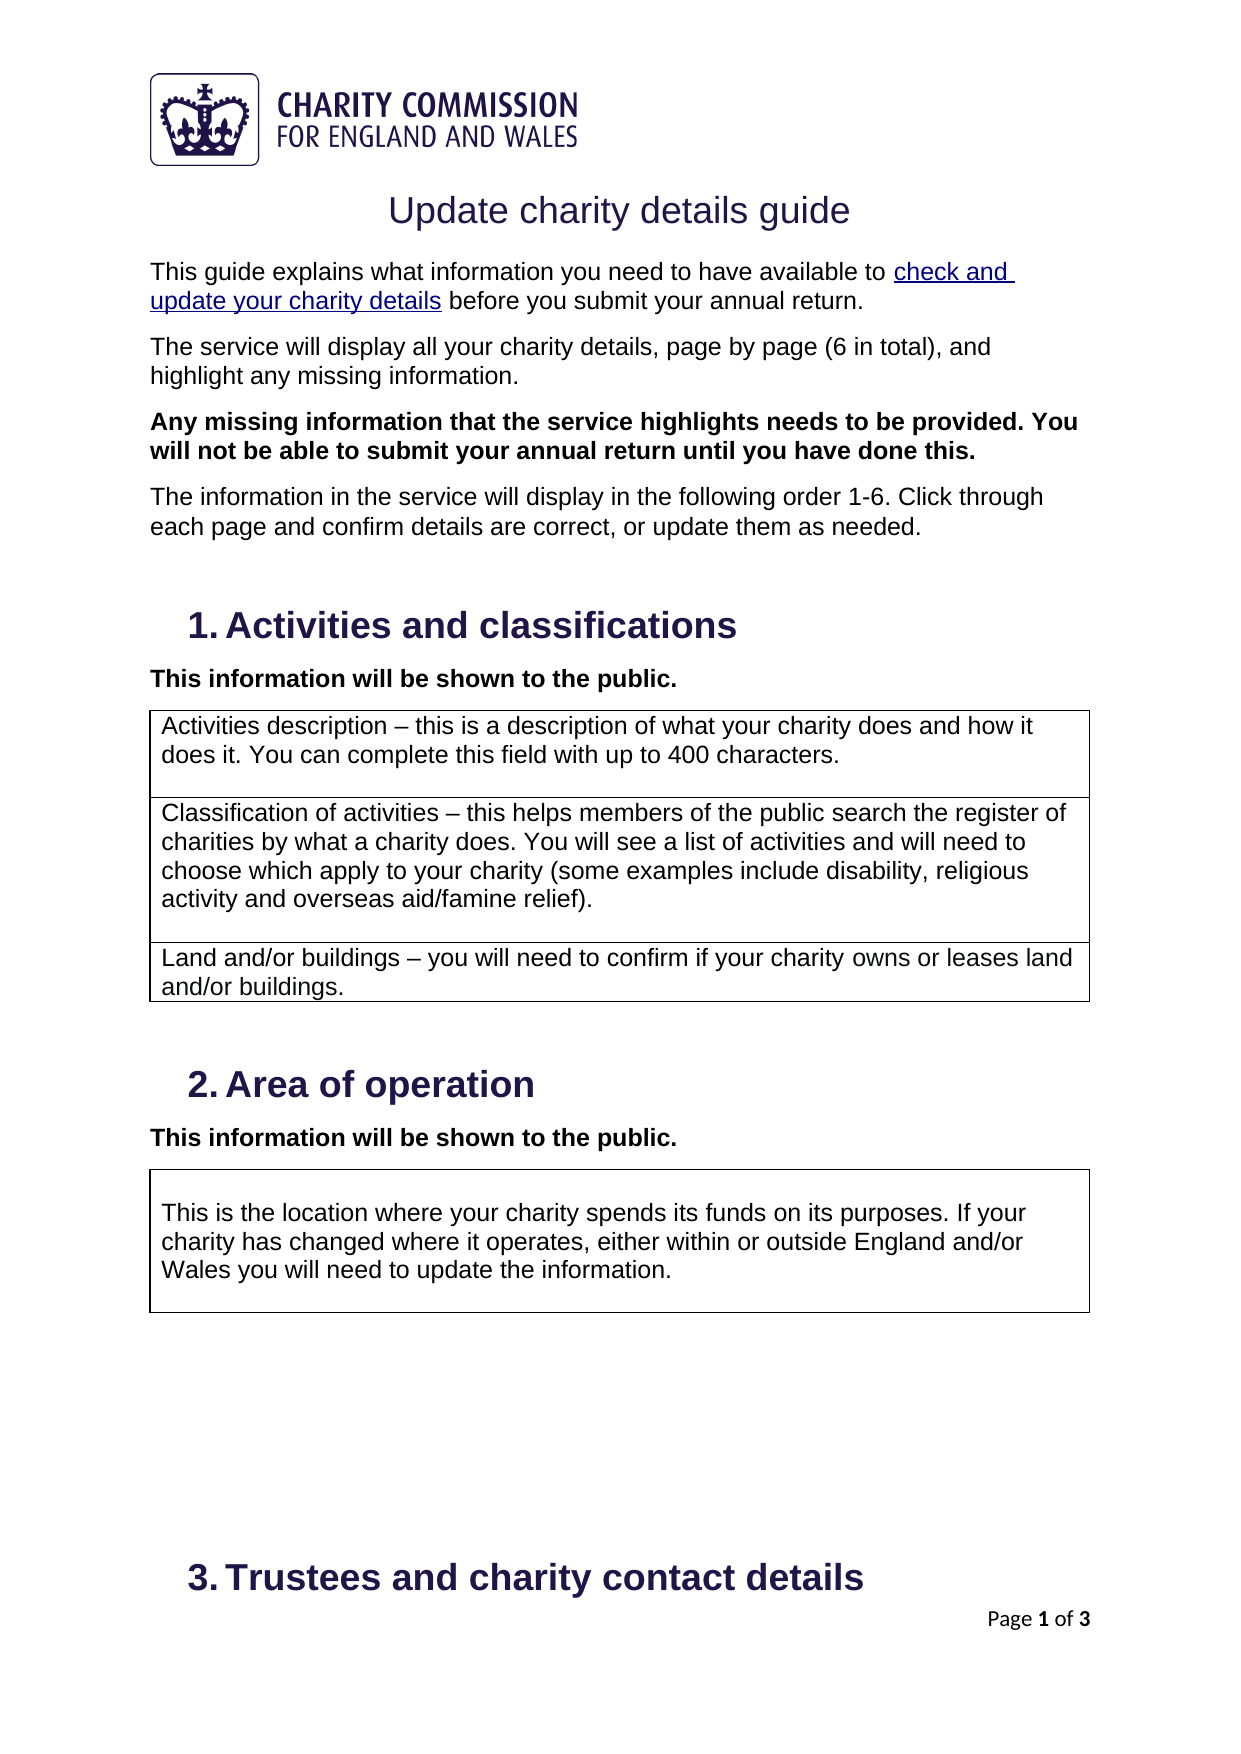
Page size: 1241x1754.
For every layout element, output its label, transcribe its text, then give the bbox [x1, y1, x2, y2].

table_header Activities description – this is a description of what your charity does and how it does it. You can complete this field with up to 400 characters. [151, 711, 1089, 797]
text This guide explains what information you need to have available to check and update your charity details before you submit your annual return. [150, 257, 1090, 314]
list Activities and classifications [187, 603, 1090, 646]
table_header This is the location where your charity spends its funds on its purposes. If your charity has changed where it operates, either within or outside England and/or Wales you will need to update the information. [151, 1170, 1089, 1312]
table_cell Classification of activities – this helps members of the public search the register of charities by what a charity does. You will see a list of activities and will need to choose which apply to your charity (some examples include disability, religious activity and overseas aid/famine relief). [151, 798, 1089, 942]
text Update charity details guide [349, 188, 889, 231]
text The service will display all your charity details, page by page (6 in total), and highlight any missing information. [150, 332, 1090, 390]
list Trustees and charity contact details [187, 1556, 1090, 1599]
text Any missing information that the service highlights needs to be provided. You will not be able to submit your annual return until you have done this. [150, 407, 1090, 465]
text This information will be shown to the public. [150, 664, 1090, 693]
table_cell Land and/or buildings – you will need to confirm if your charity owns or leases land and/or buildings. [151, 943, 1089, 1001]
text The information in the service will display in the following order 1-6. Click through each page and confirm details are correct, or update them as needed. [150, 482, 1090, 540]
text This information will be shown to the public. [150, 1123, 1090, 1152]
list Area of operation [187, 1062, 1090, 1105]
